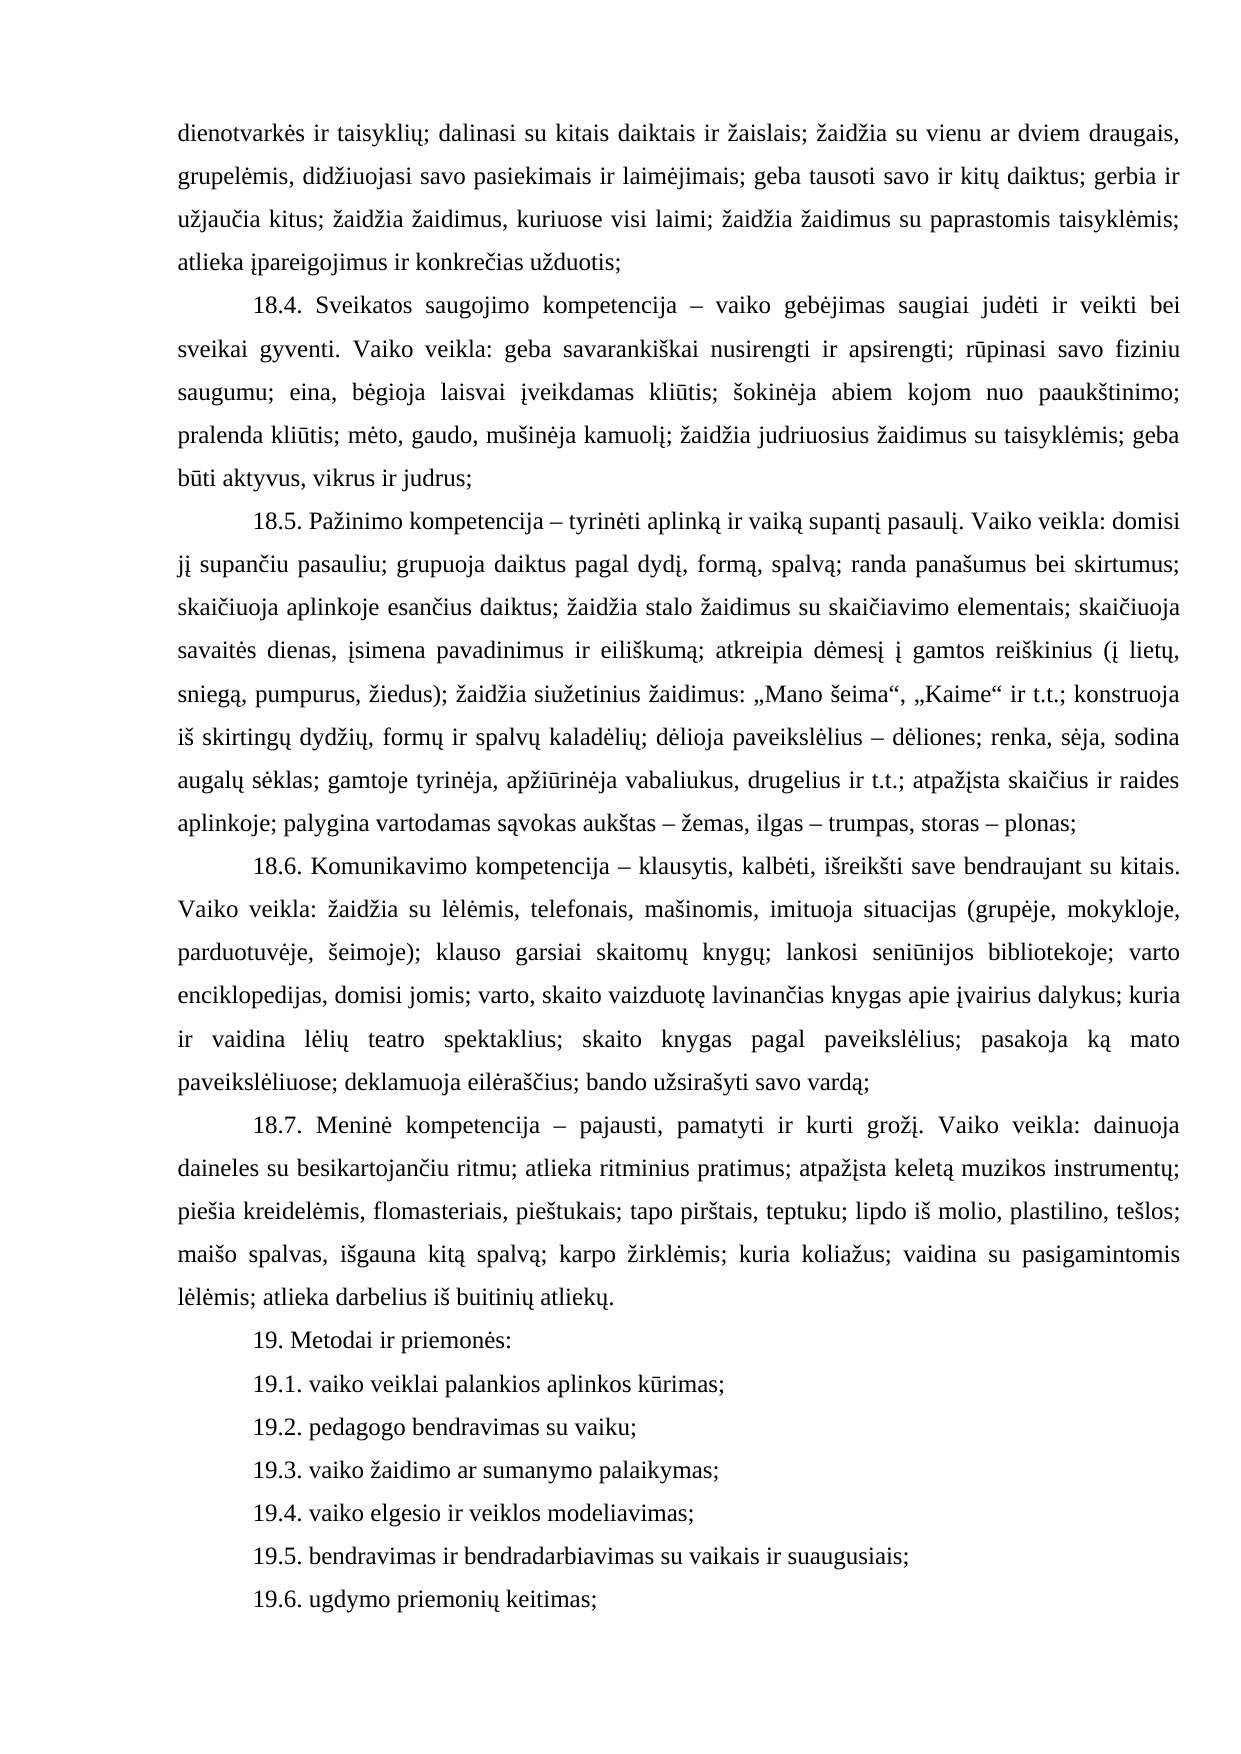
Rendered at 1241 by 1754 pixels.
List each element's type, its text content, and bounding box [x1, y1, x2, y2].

text 19.5. bendravimas ir bendradarbiavimas su vaikais ir suaugusiais; [177, 1541, 1181, 1570]
text 19.4. vaiko elgesio ir veiklos modeliavimas; [177, 1498, 1181, 1527]
text 18.5. Pažinimo kompetencija – tyrinėti aplinką ir vaiką supantį pasaulį. Vaiko veikla: domisi jį supančiu pasauliu; grupuoja daiktus pagal dydį, formą, spalvą; randa panašumus bei skirtumus; skaičiuoja aplinkoje esančius daiktus; žaidžia stalo žaidimus su skaičiavimo elementais; skaičiuoja savaitės dienas, įsimena pavadinimus ir eiliškumą; atkreipia dėmesį į gamtos reiškinius (į lietų, sniegą, pumpurus, žiedus); žaidžia siužetinius žaidimus: „Mano šeima“, „Kaime“ ir t.t.; konstruoja iš skirtingų dydžių, formų ir spalvų kaladėlių; dėlioja paveikslėlius – dėliones; renka, sėja, sodina augalų sėklas; gamtoje tyrinėja, apžiūrinėja vabaliukus, drugelius ir t.t.; atpažįsta skaičius ir raides aplinkoje; palygina vartodamas sąvokas aukštas – žemas, ilgas – trumpas, storas – plonas; [177, 506, 1181, 837]
text 18.6. Komunikavimo kompetencija – klausytis, kalbėti, išreikšti save bendraujant su kitais. Vaiko veikla: žaidžia su lėlėmis, telefonais, mašinomis, imituoja situacijas (grupėje, mokykloje, parduotuvėje, šeimoje); klauso garsiai skaitomų knygų; lankosi seniūnijos bibliotekoje; varto enciklopedijas, domisi jomis; varto, skaito vaizduotę lavinančias knygas apie įvairius dalykus; kuria ir vaidina lėlių teatro spektaklius; skaito knygas pagal paveikslėlius; pasakoja ką mato paveikslėliuose; deklamuoja eilėraščius; bando užsirašyti savo vardą; [177, 851, 1181, 1096]
text 19.6. ugdymo priemonių keitimas; [177, 1584, 1181, 1613]
text 18.7. Meninė kompetencija – pajausti, pamatyti ir kurti grožį. Vaiko veikla: dainuoja daineles su besikartojančiu ritmu; atlieka ritminius pratimus; atpažįsta keletą muzikos instrumentų; piešia kreidelėmis, flomasteriais, pieštukais; tapo pirštais, teptuku; lipdo iš molio, plastilino, tešlos; maišo spalvas, išgauna kitą spalvą; karpo žirklėmis; kuria koliažus; vaidina su pasigamintomis lėlėmis; atlieka darbelius iš buitinių atliekų. [177, 1110, 1181, 1311]
text 19.2. pedagogo bendravimas su vaiku; [177, 1412, 1181, 1441]
text 19.1. vaiko veiklai palankios aplinkos kūrimas; [177, 1369, 1181, 1397]
text 18.4. Sveikatos saugojimo kompetencija – vaiko gebėjimas saugiai judėti ir veikti bei sveikai gyventi. Vaiko veikla: geba savarankiškai nusirengti ir apsirengti; rūpinasi savo fiziniu saugumu; eina, bėgioja laisvai įveikdamas kliūtis; šokinėja abiem kojom nuo paaukštinimo; pralenda kliūtis; mėto, gaudo, mušinėja kamuolį; žaidžia judriuosius žaidimus su taisyklėmis; geba būti aktyvus, vikrus ir judrus; [177, 291, 1181, 492]
text 19. Metodai ir priemonės: [177, 1326, 1181, 1354]
text 19.3. vaiko žaidimo ar sumanymo palaikymas; [177, 1455, 1181, 1484]
text dienotvarkės ir taisyklių; dalinasi su kitais daiktais ir žaislais; žaidžia su vienu ar dviem draugais, grupelėmis, didžiuojasi savo pasiekimais ir laimėjimais; geba tausoti savo ir kitų daiktus; gerbia ir užjaučia kitus; žaidžia žaidimus, kuriuose visi laimi; žaidžia žaidimus su paprastomis taisyklėmis; atlieka įpareigojimus ir konkrečias užduotis; [177, 118, 1181, 276]
